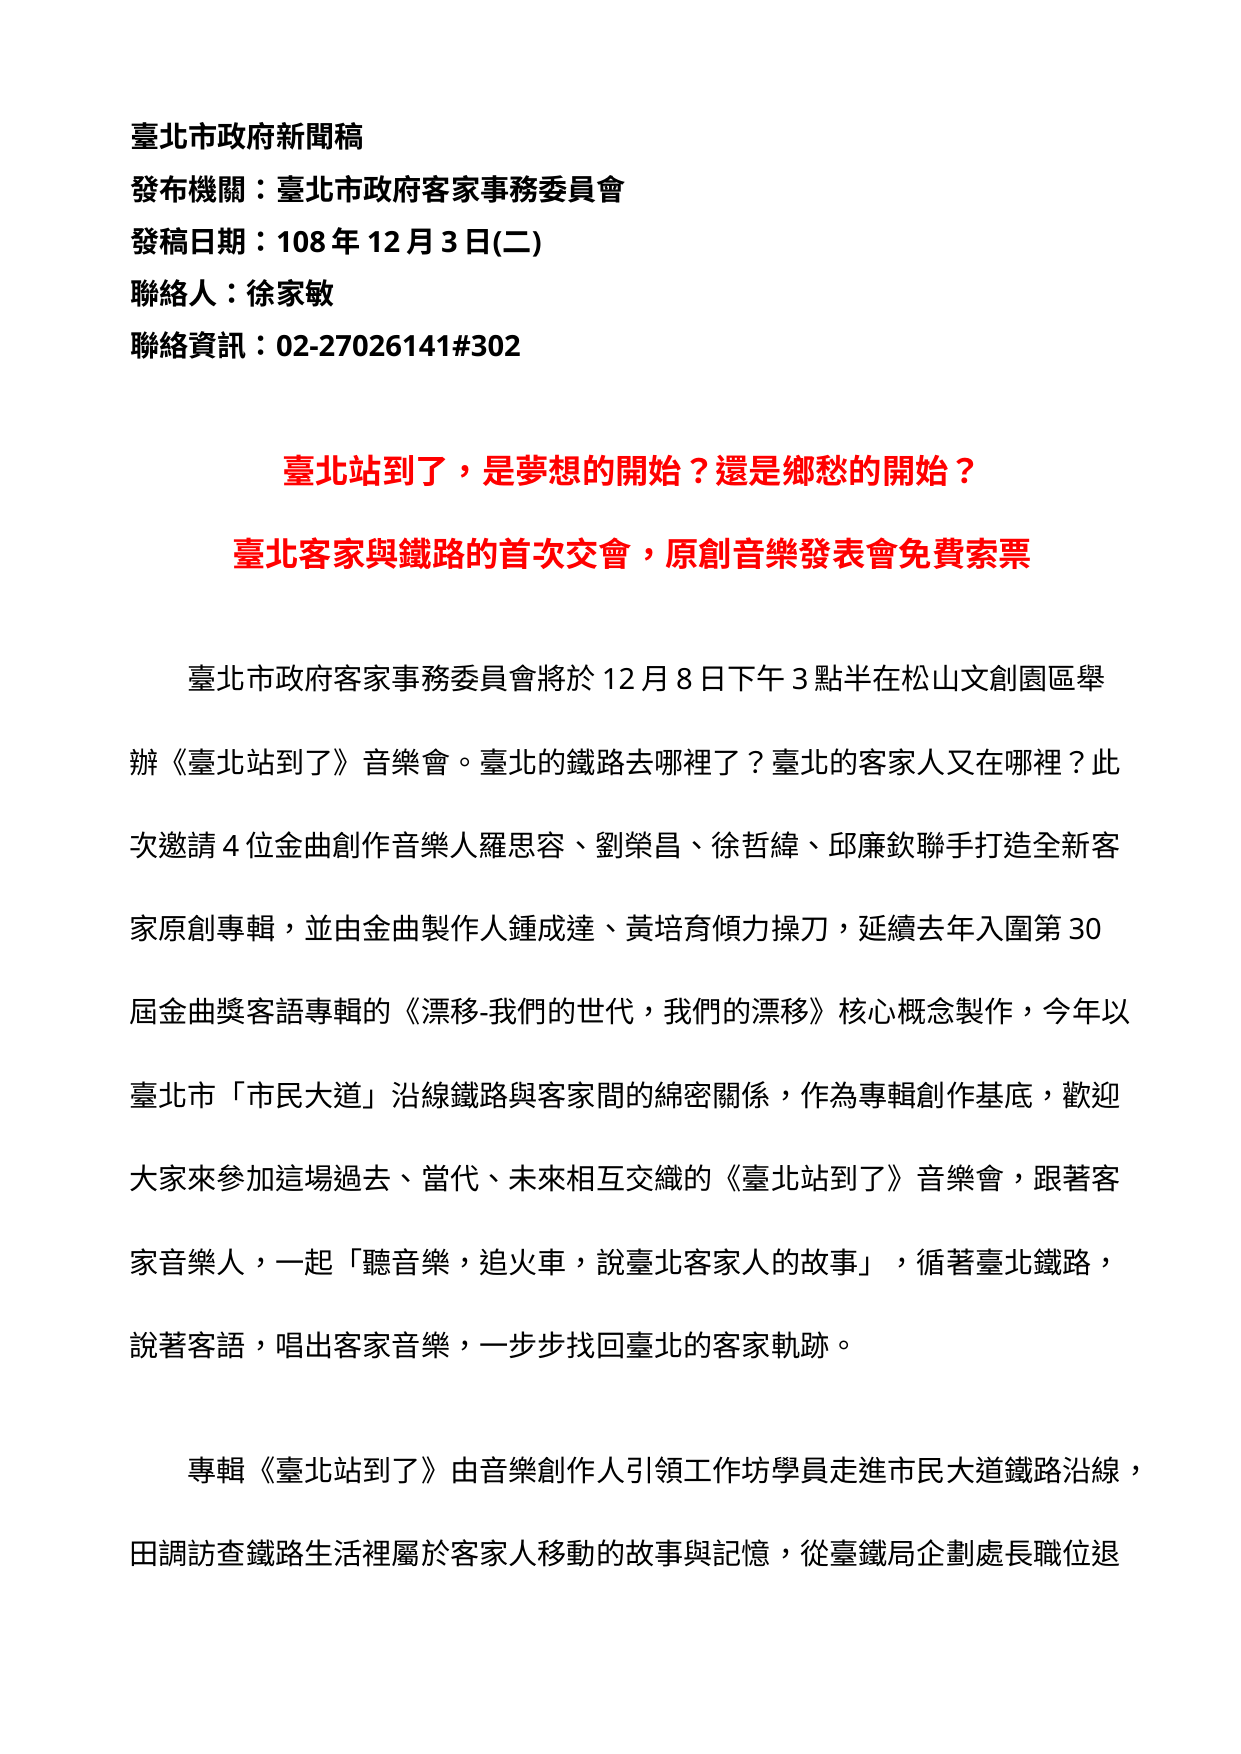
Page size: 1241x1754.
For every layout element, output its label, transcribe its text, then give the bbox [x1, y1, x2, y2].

text 發布機關：臺北市政府客家事務委員會 [130, 158, 1134, 210]
text 發稿日期：108年12月3日(二) [130, 210, 1134, 262]
text 聯絡資訊：02-27026141#302 [130, 314, 1134, 367]
text 臺北市政府新聞稿 [130, 106, 1134, 158]
list 專輯《臺北站到了》由音樂創作人引領工作坊學員走進市民大道鐵路沿線，田調訪查鐵路生活裡屬於客家人移動的故事與記憶，從臺鐵局企劃處長職位退休的葉日洋，以一生貫徹客家努力不懈的精神，為臺灣鐵路、社會創造幾千萬產值的故事；前臺北鐵路餐廳經理李玉霞-以客家女性堅忍不拔的性格，打造臺灣鐵路便當奇蹟的故事；臺北車站站長黃榮華-以「站」為家在臺北市打拚的故事；前臺鐵綜合調度所副所長鄧慶福-不辭辛勞以錄像方式記錄環臺鐵路沿線地貌的故事，再自前臺北機廠副廠長鄭萬經-述說在臺北機廠修復各式蒸氣火車的日子，及與鐵道文化志工隊隊長俞秋苓-探尋已消失的華山車站，再跟著市民大道沿線的誠安里居民及五全里居民，回憶火車與鐵路在生活裡最深刻的地景聲音，與市民大眾一起「循著鐵路，找回客家，用音樂留下歷史」。 [129, 1419, 1134, 1585]
text 臺北站到了，是夢想的開始？還是鄉愁的開始？ [130, 419, 1134, 502]
list 臺北市政府客家事務委員會將於12月8日下午3點半在松山文創園區舉辦《臺北站到了》音樂會。臺北的鐵路去哪裡了？臺北的客家人又在哪裡？此次邀請4位金曲創作音樂人羅思容、劉榮昌、徐哲緯、邱廉欽聯手打造全新客家原創專輯，並由金曲製作人鍾成達、黃培育傾力操刀，延續去年入圍第30屆金曲獎客語專輯的《漂移-我們的世代，我們的漂移》核心概念製作，今年以臺北市「市民大道」沿線鐵路與客家間的綿密關係，作為專輯創作基底，歡迎大家來參加這場過去、當代、未來相互交織的《臺北站到了》音樂會，跟著客家音樂人，一起「聽音樂，追火車，說臺北客家人的故事」，循著臺北鐵路，說著客語，唱出客家音樂，一步步找回臺北的客家軌跡。 [129, 627, 1134, 1377]
text 聯絡人：徐家敏 [130, 262, 1134, 314]
text 臺北客家與鐵路的首次交會，原創音樂發表會免費索票 [130, 502, 1134, 585]
